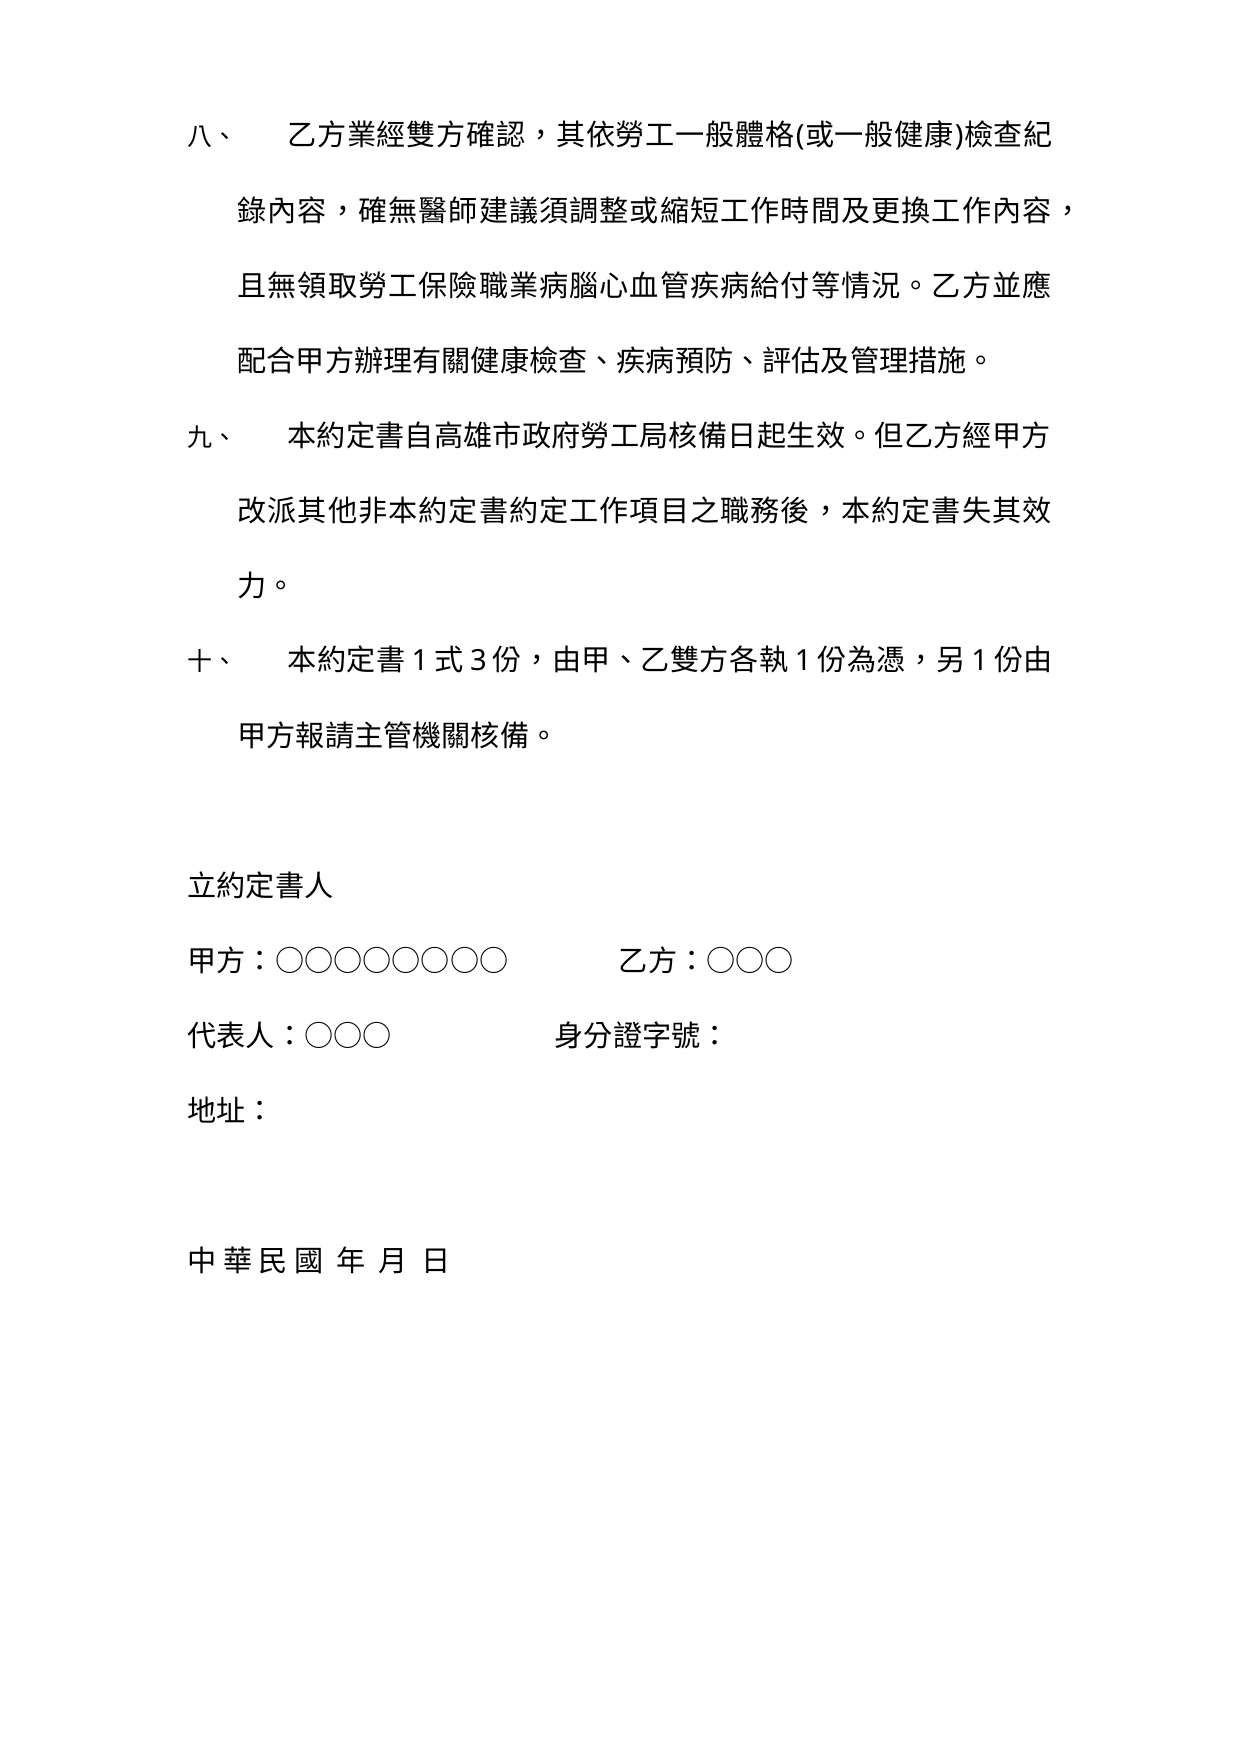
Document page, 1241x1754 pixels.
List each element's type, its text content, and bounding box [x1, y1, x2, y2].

text 中 華 民 國 年 月 日 [187, 1214, 1053, 1289]
text 立約定書人 [187, 839, 1053, 914]
list 乙方業經雙方確認，其依勞工一般體格(或一般健康)檢查紀錄內容，確無醫師建議須調整或縮短工作時間及更換工作內容，且無領取勞工保險職業病腦心血管疾病給付等情況。乙方並應配合甲方辦理有關健康檢查、疾病預防、評估及管理措施。 [187, 89, 1053, 389]
text 地址： [187, 1064, 1053, 1139]
text 甲方：○○○○○○○○ 乙方：○○○ [187, 914, 1053, 989]
list 本約定書1式3份，由甲、乙雙方各執1份為憑，另1份由甲方報請主管機關核備。 [187, 614, 1053, 764]
list 本約定書自高雄市政府勞工局核備日起生效。但乙方經甲方改派其他非本約定書約定工作項目之職務後，本約定書失其效力。 [187, 389, 1053, 614]
text 代表人：○○○ 身分證字號： [187, 989, 1053, 1064]
